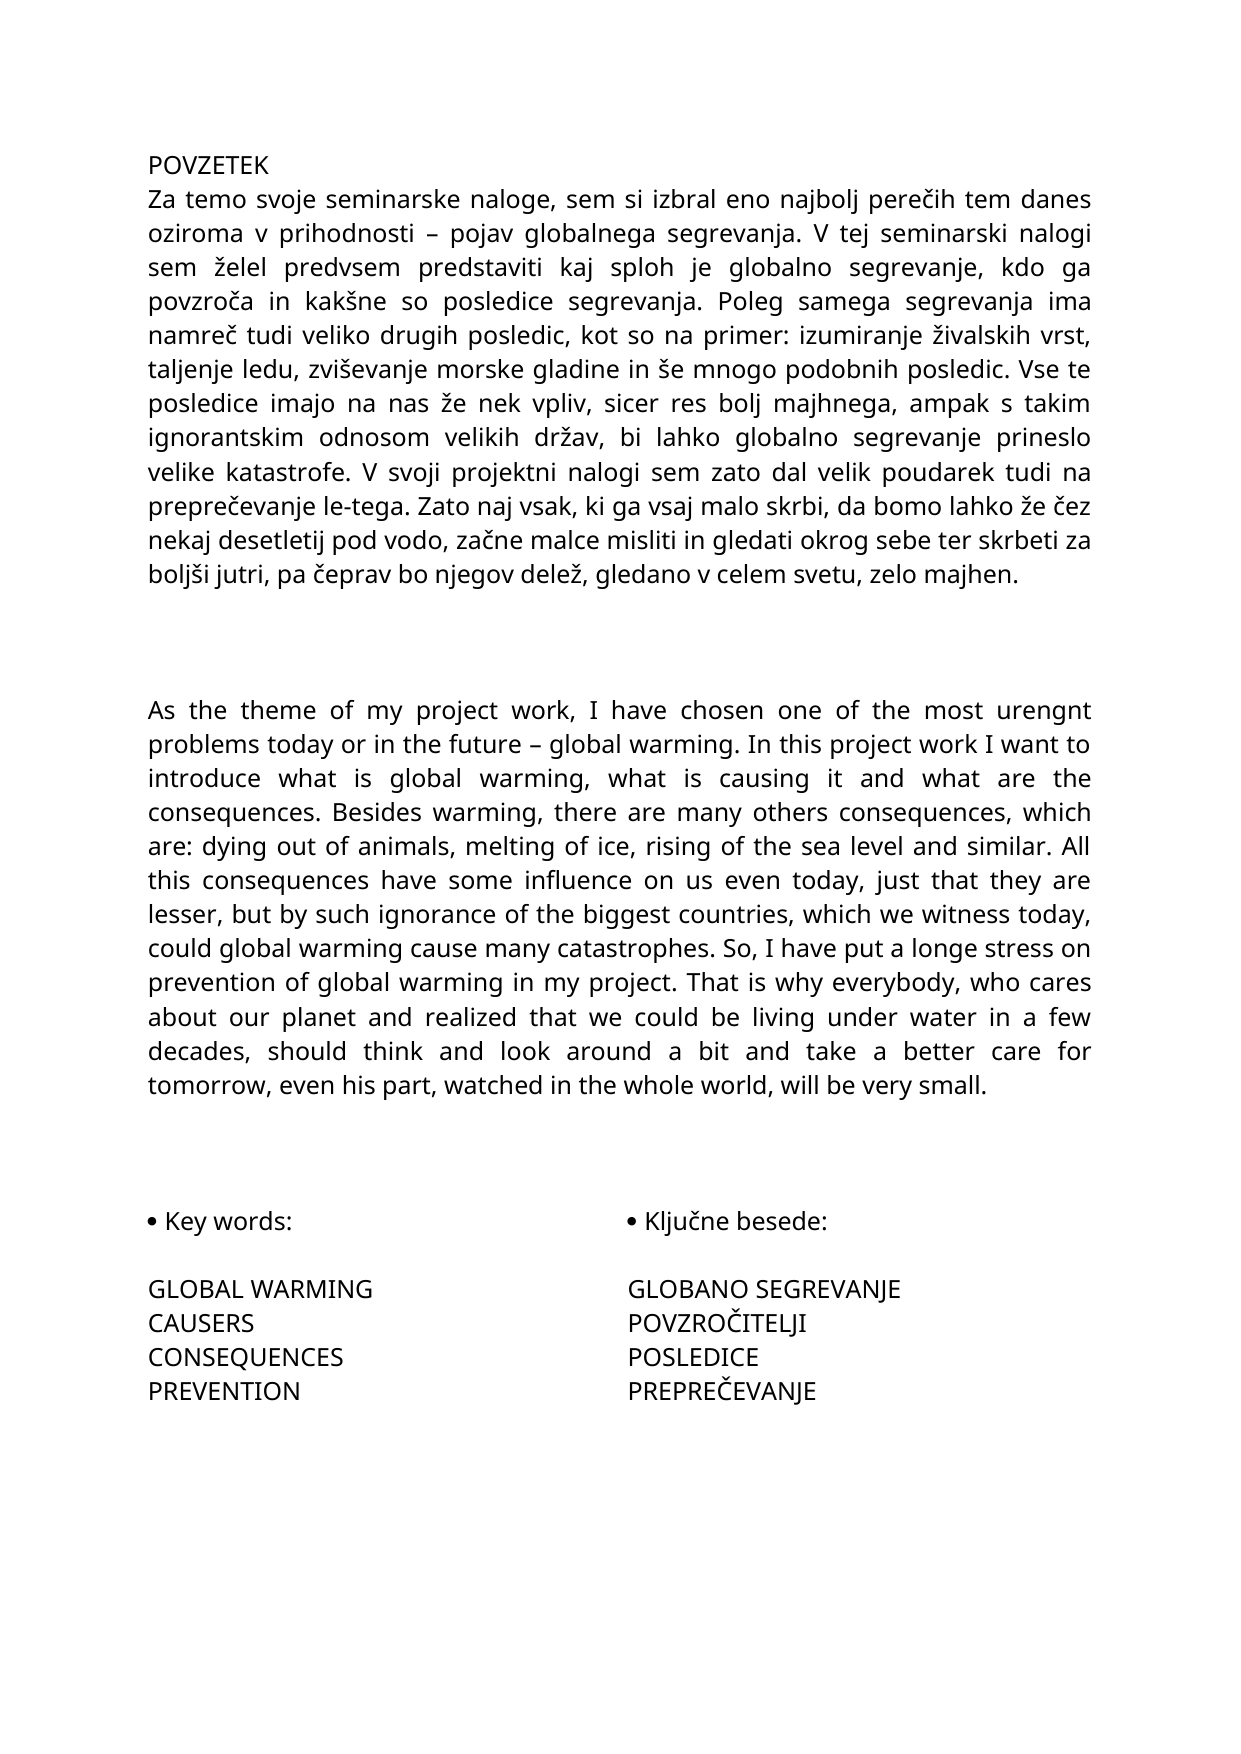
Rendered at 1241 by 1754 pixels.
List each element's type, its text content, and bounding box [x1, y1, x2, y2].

text Za temo svoje seminarske naloge, sem si izbral eno najbolj perečih tem danes oziroma v prihodnosti – pojav globalnega segrevanja. V tej seminarski nalogi sem želel predvsem predstaviti kaj sploh je globalno segrevanje, kdo ga povzroča in kakšne so posledice segrevanja. Poleg samega segrevanja ima namreč tudi veliko drugih posledic, kot so na primer: izumiranje živalskih vrst, taljenje ledu, zviševanje morske gladine in še mnogo podobnih posledic. Vse te posledice imajo na nas že nek vpliv, sicer res bolj majhnega, ampak s takim ignorantskim odnosom velikih držav, bi lahko globalno segrevanje prineslo velike katastrofe. V svoji projektni nalogi sem zato dal velik poudarek tudi na preprečevanje le-tega. Zato naj vsak, ki ga vsaj malo skrbi, da bomo lahko že čez nekaj desetletij pod vodo, začne malce misliti in gledati okrog sebe ter skrbeti za boljši jutri, pa čeprav bo njegov delež, gledano v celem svetu, zelo majhen. [148, 182, 1093, 590]
text POVZETEK [148, 148, 1093, 182]
table_header  Key words: GLOBAL WARMING CAUSERS CONSEQUENCES PREVENTION [140, 1204, 620, 1408]
table_header  Ključne besede: GLOBANO SEGREVANJE POVZROČITELJI POSLEDICE PREPREČEVANJE [620, 1204, 1100, 1408]
text As the theme of my project work, I have chosen one of the most urengnt problems today or in the future – global warming. In this project work I want to introduce what is global warming, what is causing it and what are the consequences. Besides warming, there are many others consequences, which are: dying out of animals, melting of ice, rising of the sea level and similar. All this consequences have some influence on us even today, just that they are lesser, but by such ignorance of the biggest countries, which we witness today, could global warming cause many catastrophes. So, I have put a longe stress on prevention of global warming in my project. That is why everybody, who cares about our planet and realized that we could be living under water in a few decades, should think and look around a bit and take a better care for tomorrow, even his part, watched in the whole world, will be very small. [148, 693, 1093, 1101]
